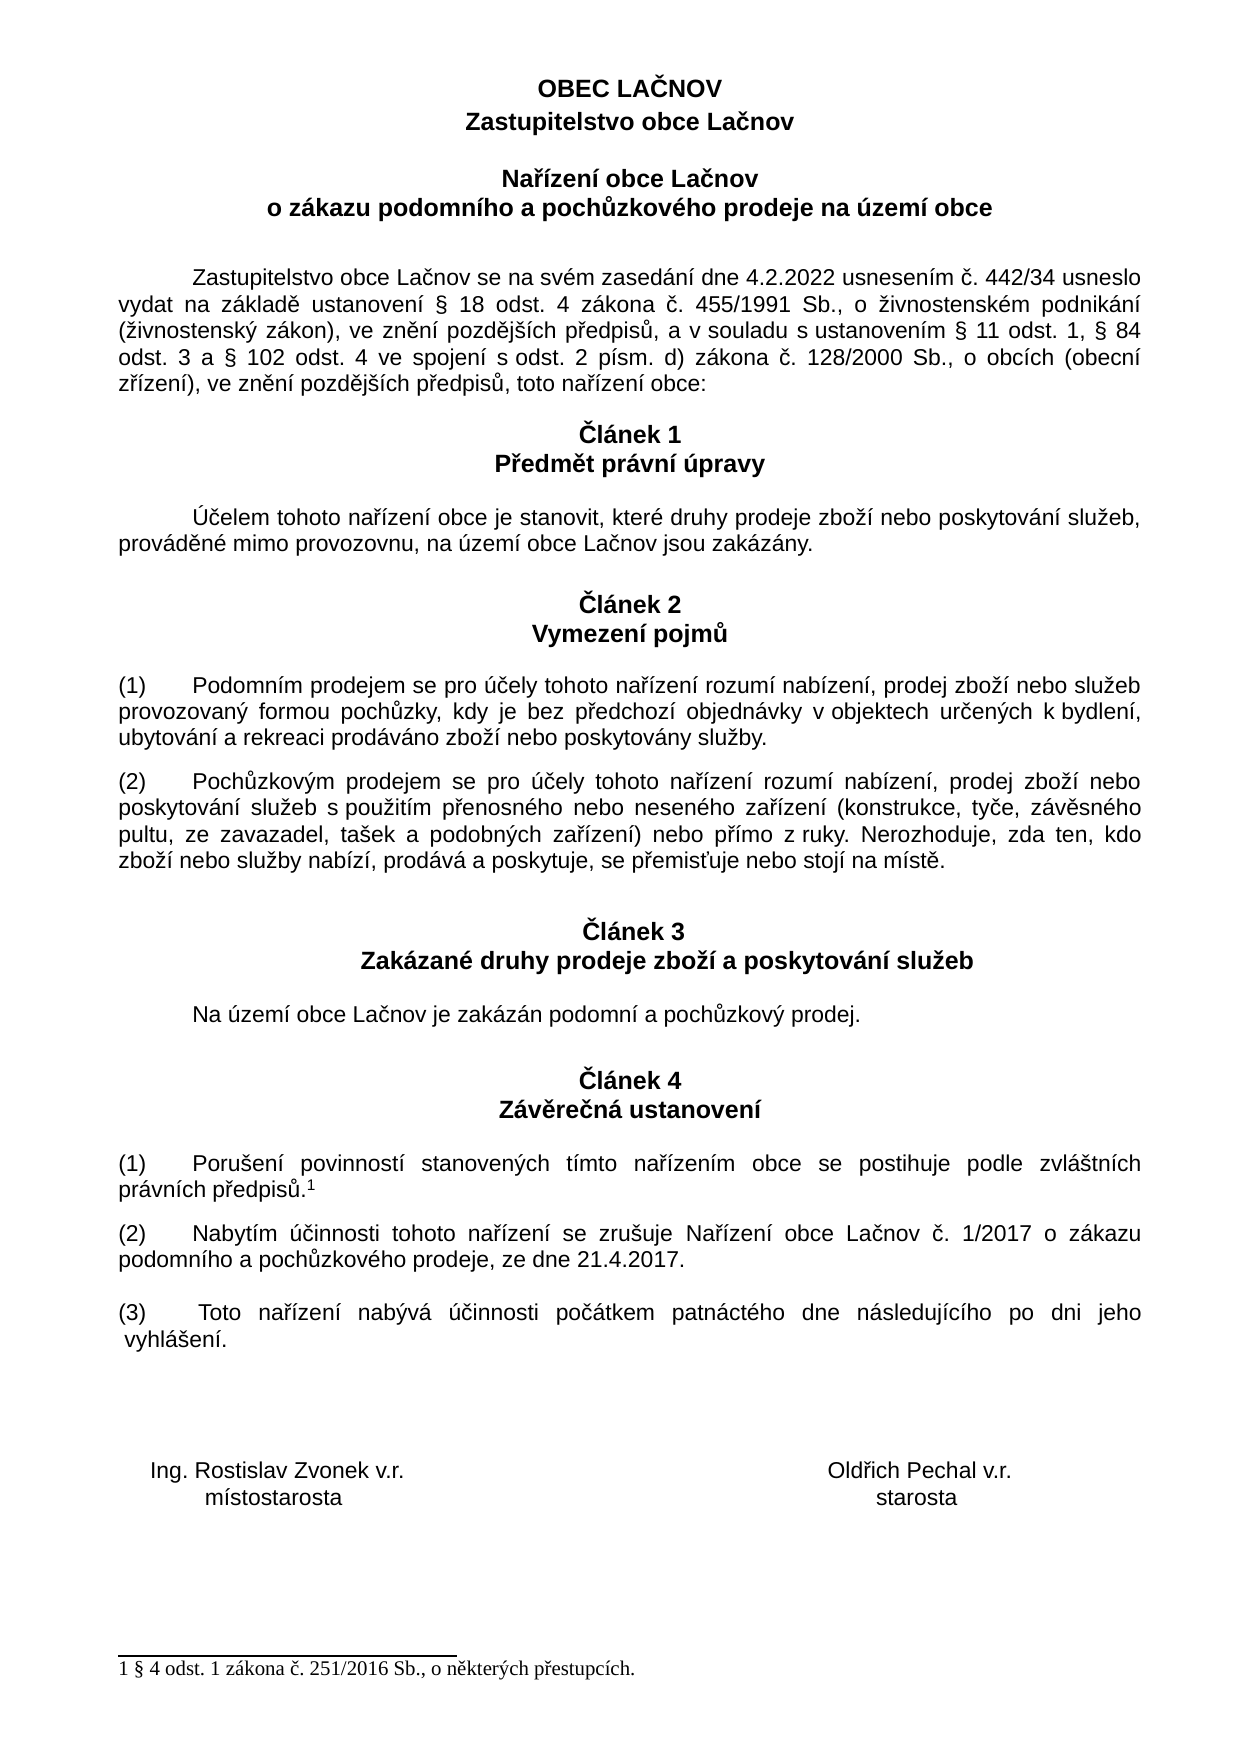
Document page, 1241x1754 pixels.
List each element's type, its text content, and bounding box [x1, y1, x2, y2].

text Článek 2 [118, 590, 1142, 619]
text (2) Nabytím účinnosti tohoto nařízení se zrušuje Nařízení obce Lačnov č. 1/2017 o zákazu podomního a pochůzkového prodeje, ze dne 21.4.2017. [118, 1220, 1142, 1273]
text Zastupitelstvo obce Lačnov se na svém zasedání dne 4.2.2022 usnesením č. 442/34 usneslo vydat na základě ustanovení § 18 odst. 4 zákona č. 455/1991 Sb., o živnostenském podnikání (živnostenský zákon), ve znění pozdějších předpisů, a v souladu s ustanovením § 11 odst. 1, § 84 odst. 3 a § 102 odst. 4 ve spojení s odst. 2 písm. d) zákona č. 128/2000 Sb., o obcích (obecní zřízení), ve znění pozdějších předpisů, toto nařízení obce: [118, 264, 1142, 396]
text Na území obce Lačnov je zakázán podomní a pochůzkový prodej. [118, 1001, 1142, 1028]
text Nařízení obce Lačnov [118, 164, 1142, 192]
text Článek 4 [118, 1066, 1142, 1095]
text § 4 odst. 1 zákona č. 251/2016 Sb., o některých přestupcích. [118, 1656, 1142, 1680]
text (1) Porušení povinností stanovených tímto nařízením obce se postihuje podle zvláštních právních předpisů. [118, 1150, 1142, 1203]
text Předmět právní úpravy [118, 449, 1142, 478]
text místostarosta starosta [192, 1484, 1142, 1510]
text Zastupitelstvo obce Lačnov [118, 107, 1142, 136]
text Zakázané druhy prodeje zboží a poskytování služeb [193, 946, 1142, 975]
text Vymezení pojmů [118, 619, 1142, 648]
text Závěrečná ustanovení [118, 1095, 1142, 1123]
list Toto nařízení nabývá účinnosti počátkem patnáctého dne následujícího po dni jeho vyhlášení. [118, 1299, 1142, 1352]
text Účelem tohoto nařízení obce je stanovit, které druhy prodeje zboží nebo poskytování služeb, prováděné mimo provozovnu, na území obce Lačnov jsou zakázány. [118, 504, 1142, 557]
list Pochůzkovým prodejem se pro účely tohoto nařízení rozumí nabízení, prodej zboží nebo poskytování služeb s použitím přenosného nebo neseného zařízení (konstrukce, tyče, závěsného pultu, ze zavazadel, tašek a podobných zařízení) nebo přímo z ruky. Nerozhoduje, zda ten, kdo zboží nebo služby nabízí, prodává a poskytuje, se přemisťuje nebo stojí na místě. [118, 768, 1142, 873]
text Ing. Rostislav Zvonek v.r. Oldřich Pechal v.r. [118, 1457, 1142, 1484]
list Podomním prodejem se pro účely tohoto nařízení rozumí nabízení, prodej zboží nebo služeb provozovaný formou pochůzky, kdy je bez předchozí objednávky v objektech určených k bydlení, ubytování a rekreaci prodáváno zboží nebo poskytovány služby. [118, 672, 1142, 751]
text Článek 3 [193, 917, 1142, 946]
text o zákazu podomního a pochůzkového prodeje na území obce [118, 192, 1142, 221]
text OBEC LAČNOV [118, 74, 1142, 102]
text Článek 1 [118, 420, 1142, 449]
